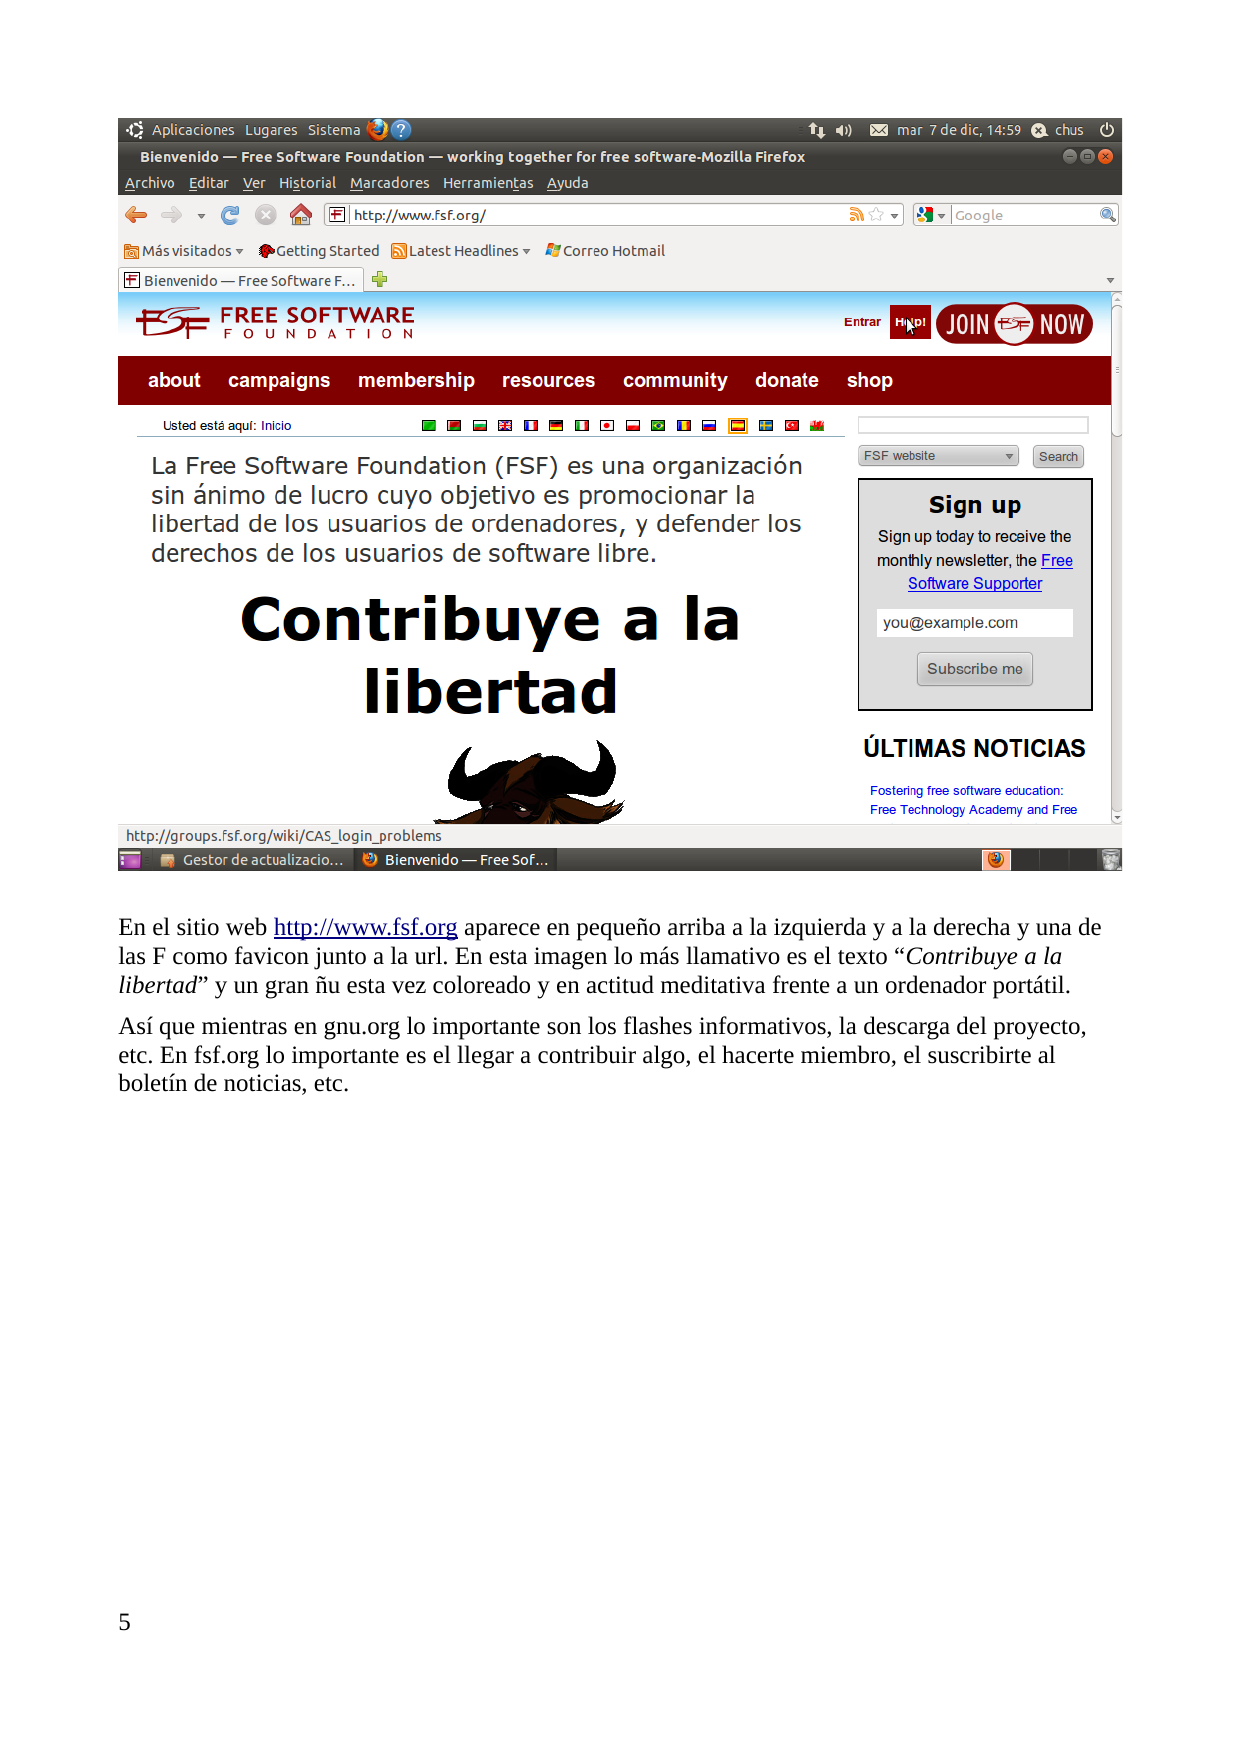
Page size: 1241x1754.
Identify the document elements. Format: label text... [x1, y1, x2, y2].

text En el sitio web http://www.fsf.org aparece en pequeño arriba a la izquierda y a la derecha y una de las F como favicon junto a la url. En esta imagen lo más llamativo es el texto “Contribuye a la libertad” y un gran ñu esta vez coloreado y en actitud meditativa frente a un ordenador portátil. [118, 912, 1122, 998]
picture [118, 118, 1123, 871]
text Así que mientras en gnu.org lo importante son los flashes informativos, la descarga del proyecto, etc. En fsf.org lo importante es el llegar a contribuir algo, el hacerte miembro, el suscribirte al boletín de noticias, etc. [118, 1011, 1122, 1097]
